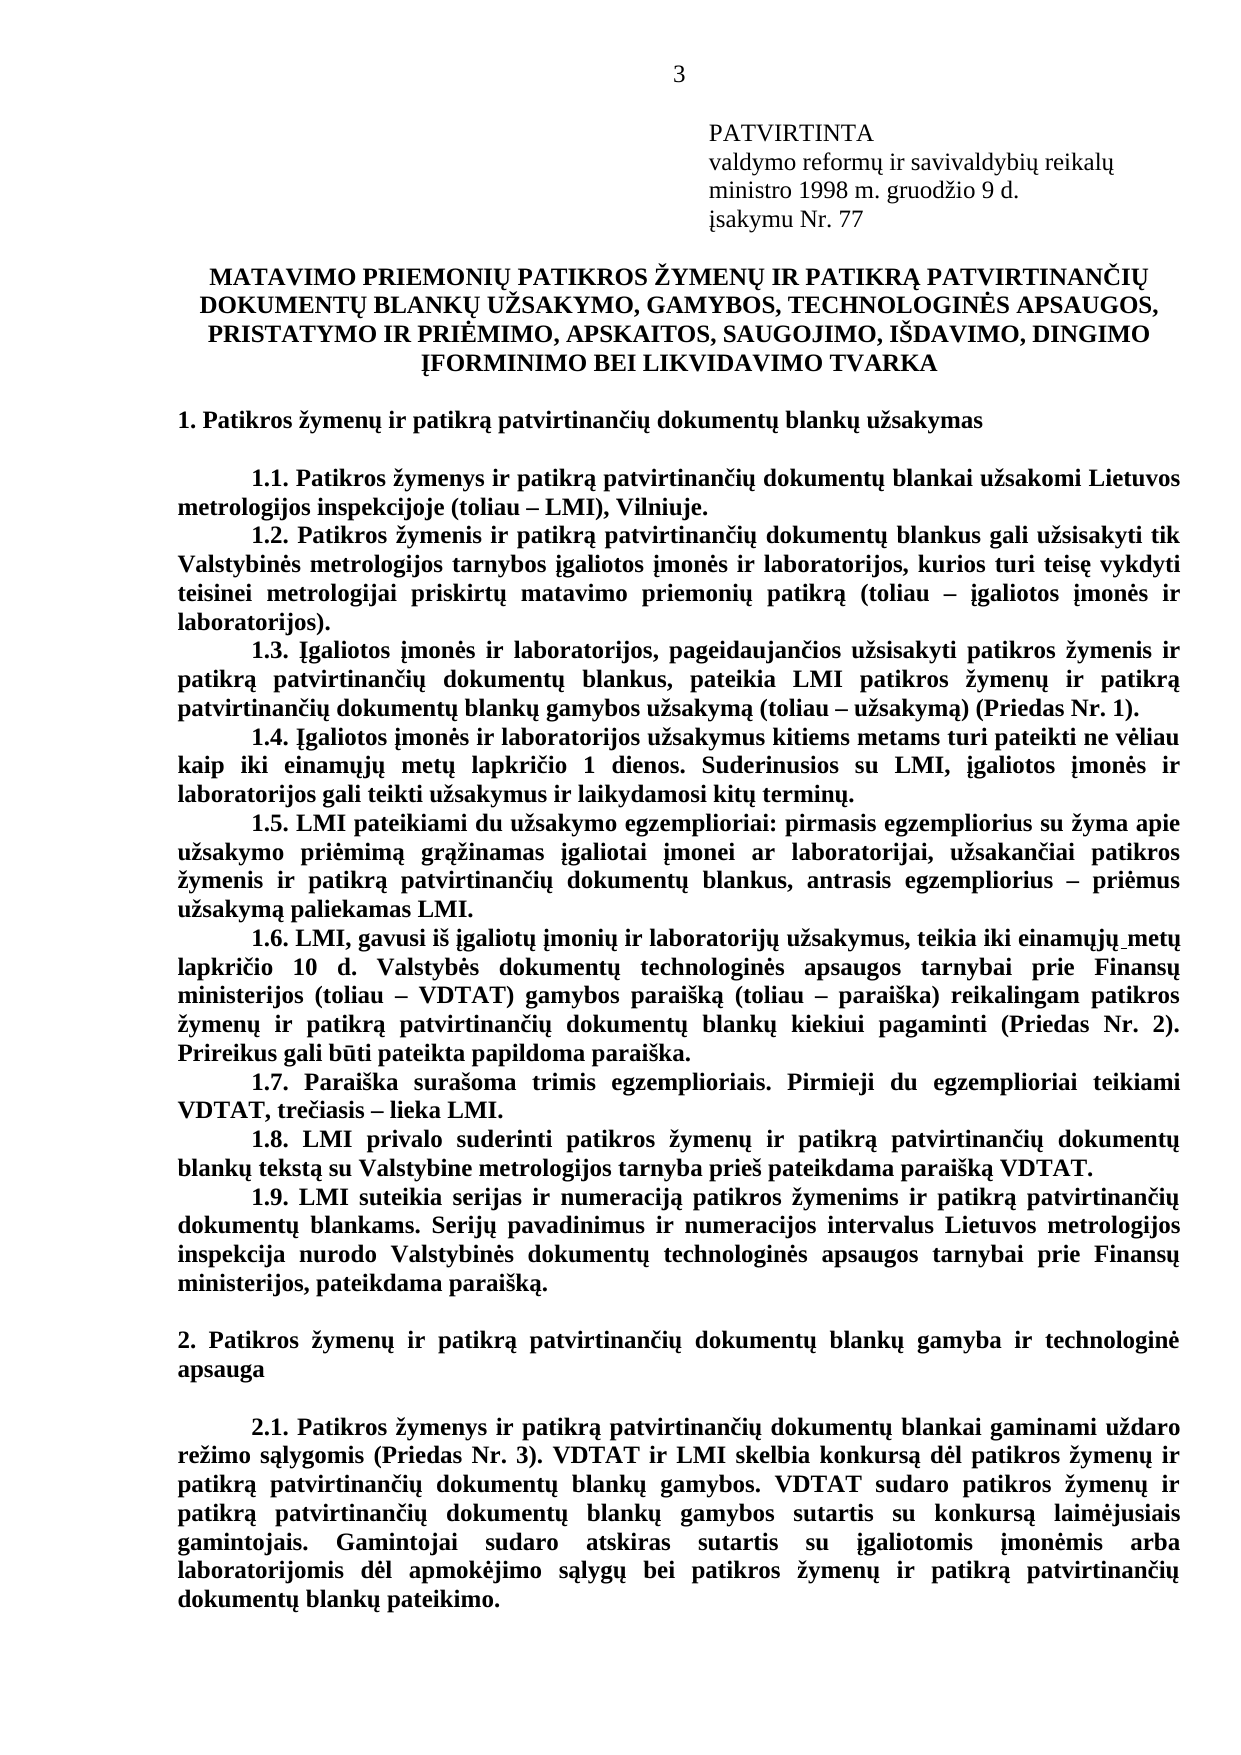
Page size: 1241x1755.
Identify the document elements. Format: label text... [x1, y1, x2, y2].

text 1.2. Patikros žymenis ir patikrą patvirtinančių dokumentų blankus gali užsisakyti tik Valstybinės metrologijos tarnybos įgaliotos įmonės ir laboratorijos, kurios turi teisę vykdyti teisinei metrologijai priskirtų matavimo priemonių patikrą (toliau – įgaliotos įmonės ir laboratorijos). [177, 521, 1181, 636]
text 2. Patikros žymenų ir patikrą patvirtinančių dokumentų blankų gamyba ir technologinė apsauga [177, 1326, 1181, 1383]
text 1.3. Įgaliotos įmonės ir laboratorijos, pageidaujančios užsisakyti patikros žymenis ir patikrą patvirtinančių dokumentų blankus, pateikia LMI patikros žymenų ir patikrą patvirtinančių dokumentų blankų gamybos užsakymą (toliau – užsakymą) (Priedas Nr. 1). [177, 636, 1181, 722]
text 1.5. LMI pateikiami du užsakymo egzemplioriai: pirmasis egzempliorius su žyma apie užsakymo priėmimą grąžinamas įgaliotai įmonei ar laboratorijai, užsakančiai patikros žymenis ir patikrą patvirtinančių dokumentų blankus, antrasis egzempliorius – priėmus užsakymą paliekamas LMI. [177, 808, 1181, 923]
text 1.7. Paraiška surašoma trimis egzemplioriais. Pirmieji du egzemplioriai teikiami VDTAT, trečiasis – lieka LMI. [177, 1067, 1181, 1124]
text 1.9. LMI suteikia serijas ir numeraciją patikros žymenims ir patikrą patvirtinančių dokumentų blankams. Serijų pavadinimus ir numeracijos intervalus Lietuvos metrologijos inspekcija nurodo Valstybinės dokumentų technologinės apsaugos tarnybai prie Finansų ministerijos, pateikdama paraišką. [177, 1182, 1181, 1297]
text 1.4. Įgaliotos įmonės ir laboratorijos užsakymus kitiems metams turi pateikti ne vėliau kaip iki einamųjų metų lapkričio 1 dienos. Suderinusios su LMI, įgaliotos įmonės ir laboratorijos gali teikti užsakymus ir laikydamosi kitų terminų. [177, 722, 1181, 808]
text PATVIRTINTA [709, 118, 1181, 147]
text valdymo reformų ir savivaldybių reikalų [177, 147, 1181, 176]
text Matavimo priemonių patikros žymenų ir patikrą patvirtinančių dokumentų blankų užsakymo, gamybos, technologinės apsaugos, pristatymo ir priėmimo, apskaitos, saugojimo, išdavimo, dingimo įforminimo bei likvidavimo TVARKA [177, 262, 1181, 377]
text 2.1. Patikros žymenys ir patikrą patvirtinančių dokumentų blankai gaminami uždaro režimo sąlygomis (Priedas Nr. 3). VDTAT ir LMI skelbia konkursą dėl patikros žymenų ir patikrą patvirtinančių dokumentų blankų gamybos. VDTAT sudaro patikros žymenų ir patikrą patvirtinančių dokumentų blankų gamybos sutartis su konkursą laimėjusiais gamintojais. Gamintojai sudaro atskiras sutartis su įgaliotomis įmonėmis arba laboratorijomis dėl apmokėjimo sąlygų bei patikros žymenų ir patikrą patvirtinančių dokumentų blankų pateikimo. [177, 1412, 1181, 1613]
text 1.1. Patikros žymenys ir patikrą patvirtinančių dokumentų blankai užsakomi Lietuvos metrologijos inspekcijoje (toliau – LMI), Vilniuje. [177, 463, 1181, 521]
text 1.6. LMI, gavusi iš įgaliotų įmonių ir laboratorijų užsakymus, teikia iki einamųjų metų lapkričio 10 d. Valstybės dokumentų technologinės apsaugos tarnybai prie Finansų ministerijos (toliau – VDTAT) gamybos paraišką (toliau – paraiška) reikalingam patikros žymenų ir patikrą patvirtinančių dokumentų blankų kiekiui pagaminti (Priedas Nr. 2). Prireikus gali būti pateikta papildoma paraiška. [177, 923, 1181, 1067]
text ministro 1998 m. gruodžio 9 d. [177, 176, 1181, 204]
text įsakymu Nr. 77 [177, 204, 1181, 233]
text 1. Patikros žymenų ir patikrą patvirtinančių dokumentų blankų užsakymas [177, 406, 1181, 434]
text 1.8. LMI privalo suderinti patikros žymenų ir patikrą patvirtinančių dokumentų blankų tekstą su Valstybine metrologijos tarnyba prieš pateikdama paraišką VDTAT. [177, 1124, 1181, 1182]
